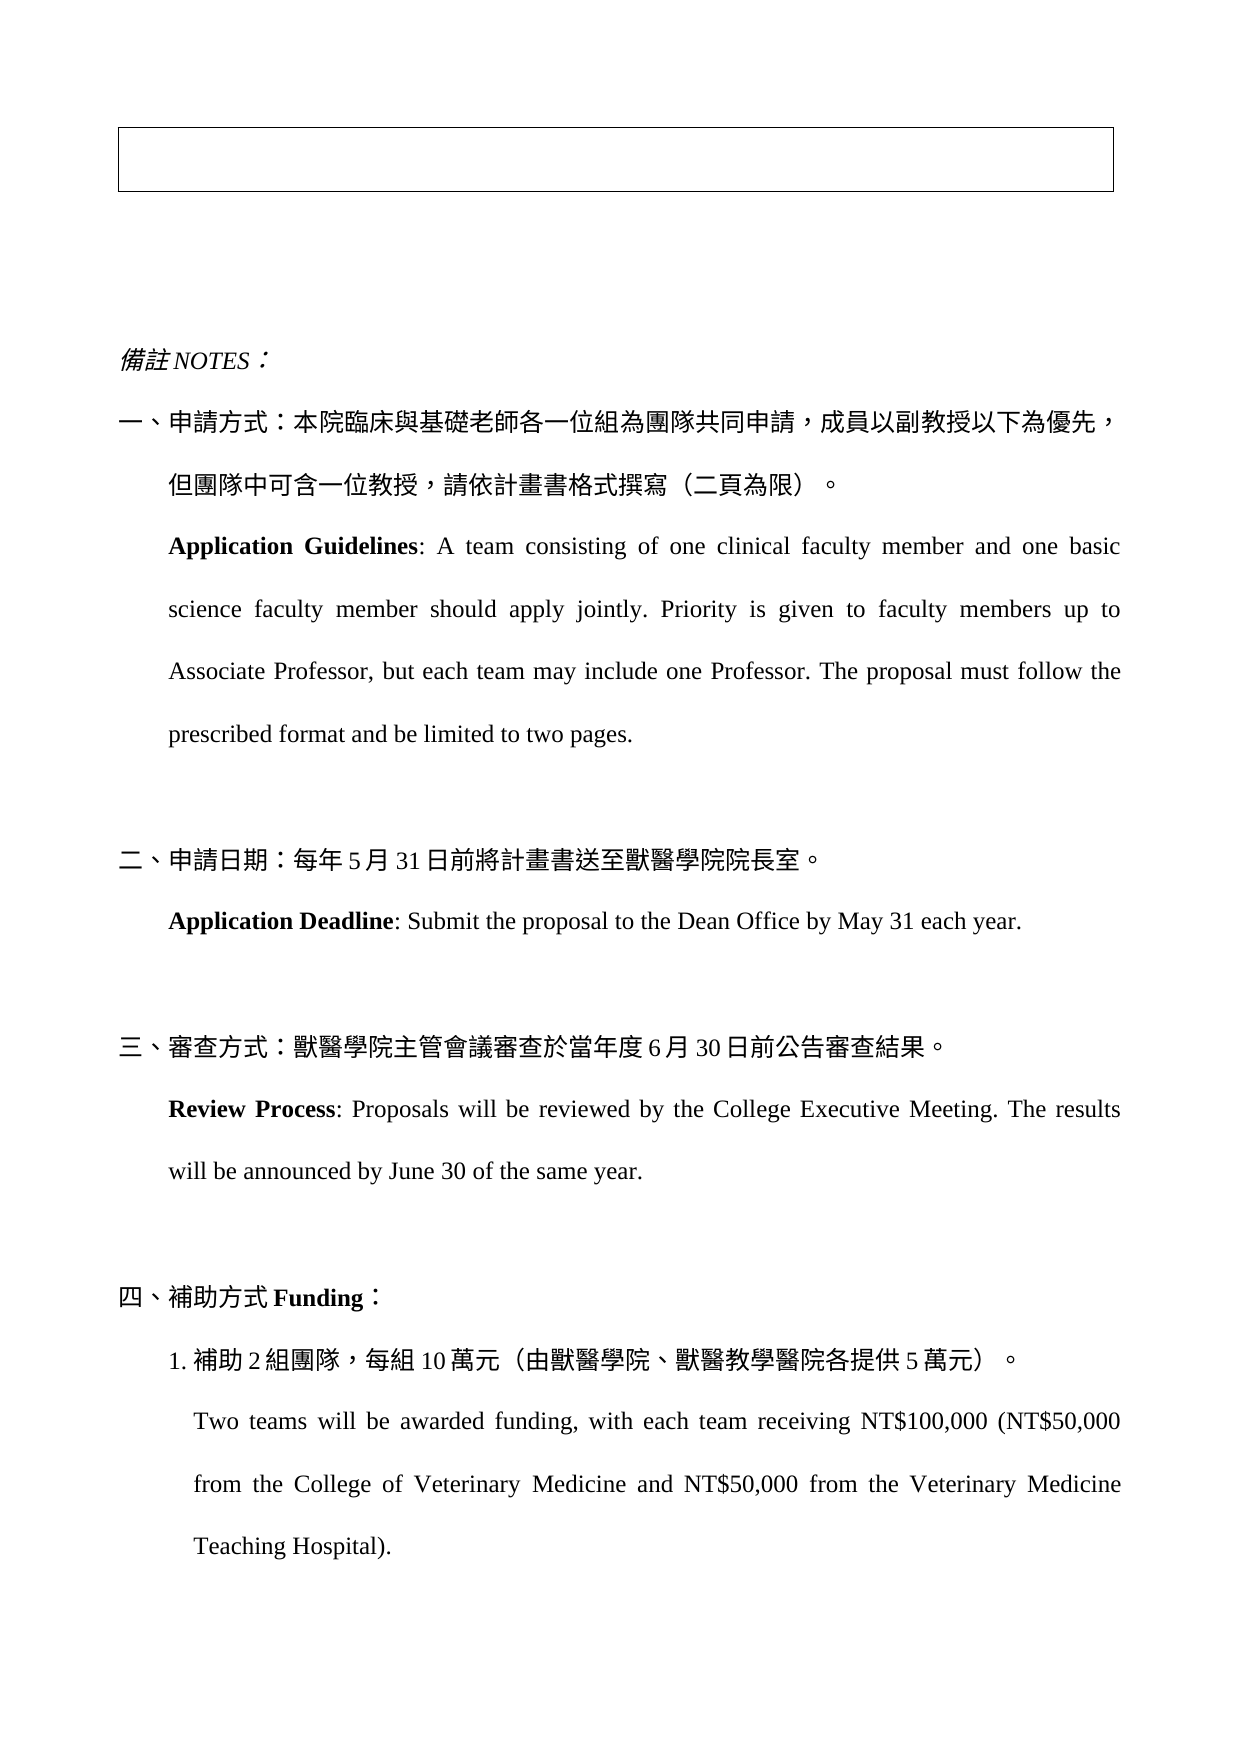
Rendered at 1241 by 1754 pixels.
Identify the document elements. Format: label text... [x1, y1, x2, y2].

text 二、申請日期：每年5月31日前將計畫書送至獸醫學院院長室。 [118, 817, 1122, 879]
text 四、補助方式Funding： [118, 1254, 1122, 1317]
text Review Process: Proposals will be reviewed by the College Executive Meeting. The results will be announced by June 30 of the same year. [168, 1067, 1122, 1192]
text 三、審查方式：獸醫學院主管會議審查於當年度6月30日前公告審查結果。 [118, 1004, 1122, 1067]
text Application Deadline: Submit the proposal to the Dean Office by May 31 each year. [168, 879, 1122, 942]
table_cell [119, 128, 1113, 191]
text Two teams will be awarded funding, with each team receiving NT$100,000 (NT$50,000 from the College of Veterinary Medicine and NT$50,000 from the Veterinary Medicine Teaching Hospital). [193, 1379, 1122, 1567]
text 1. 補助2組團隊，每組10萬元（由獸醫學院、獸醫教學醫院各提供5萬元）。 [168, 1317, 1122, 1379]
text 一、申請方式：本院臨床與基礎老師各一位組為團隊共同申請，成員以副教授以下為優先，但團隊中可含一位教授，請依計畫書格式撰寫（二頁為限）。 [118, 379, 1122, 504]
text 備註NOTES： [118, 317, 1122, 379]
text Application Guidelines: A team consisting of one clinical faculty member and one basic science faculty member should apply jointly. Priority is given to faculty members up to Associate Professor, but each team may include one Professor. The proposal must follow the prescribed format and be limited to two pages. [168, 504, 1122, 754]
